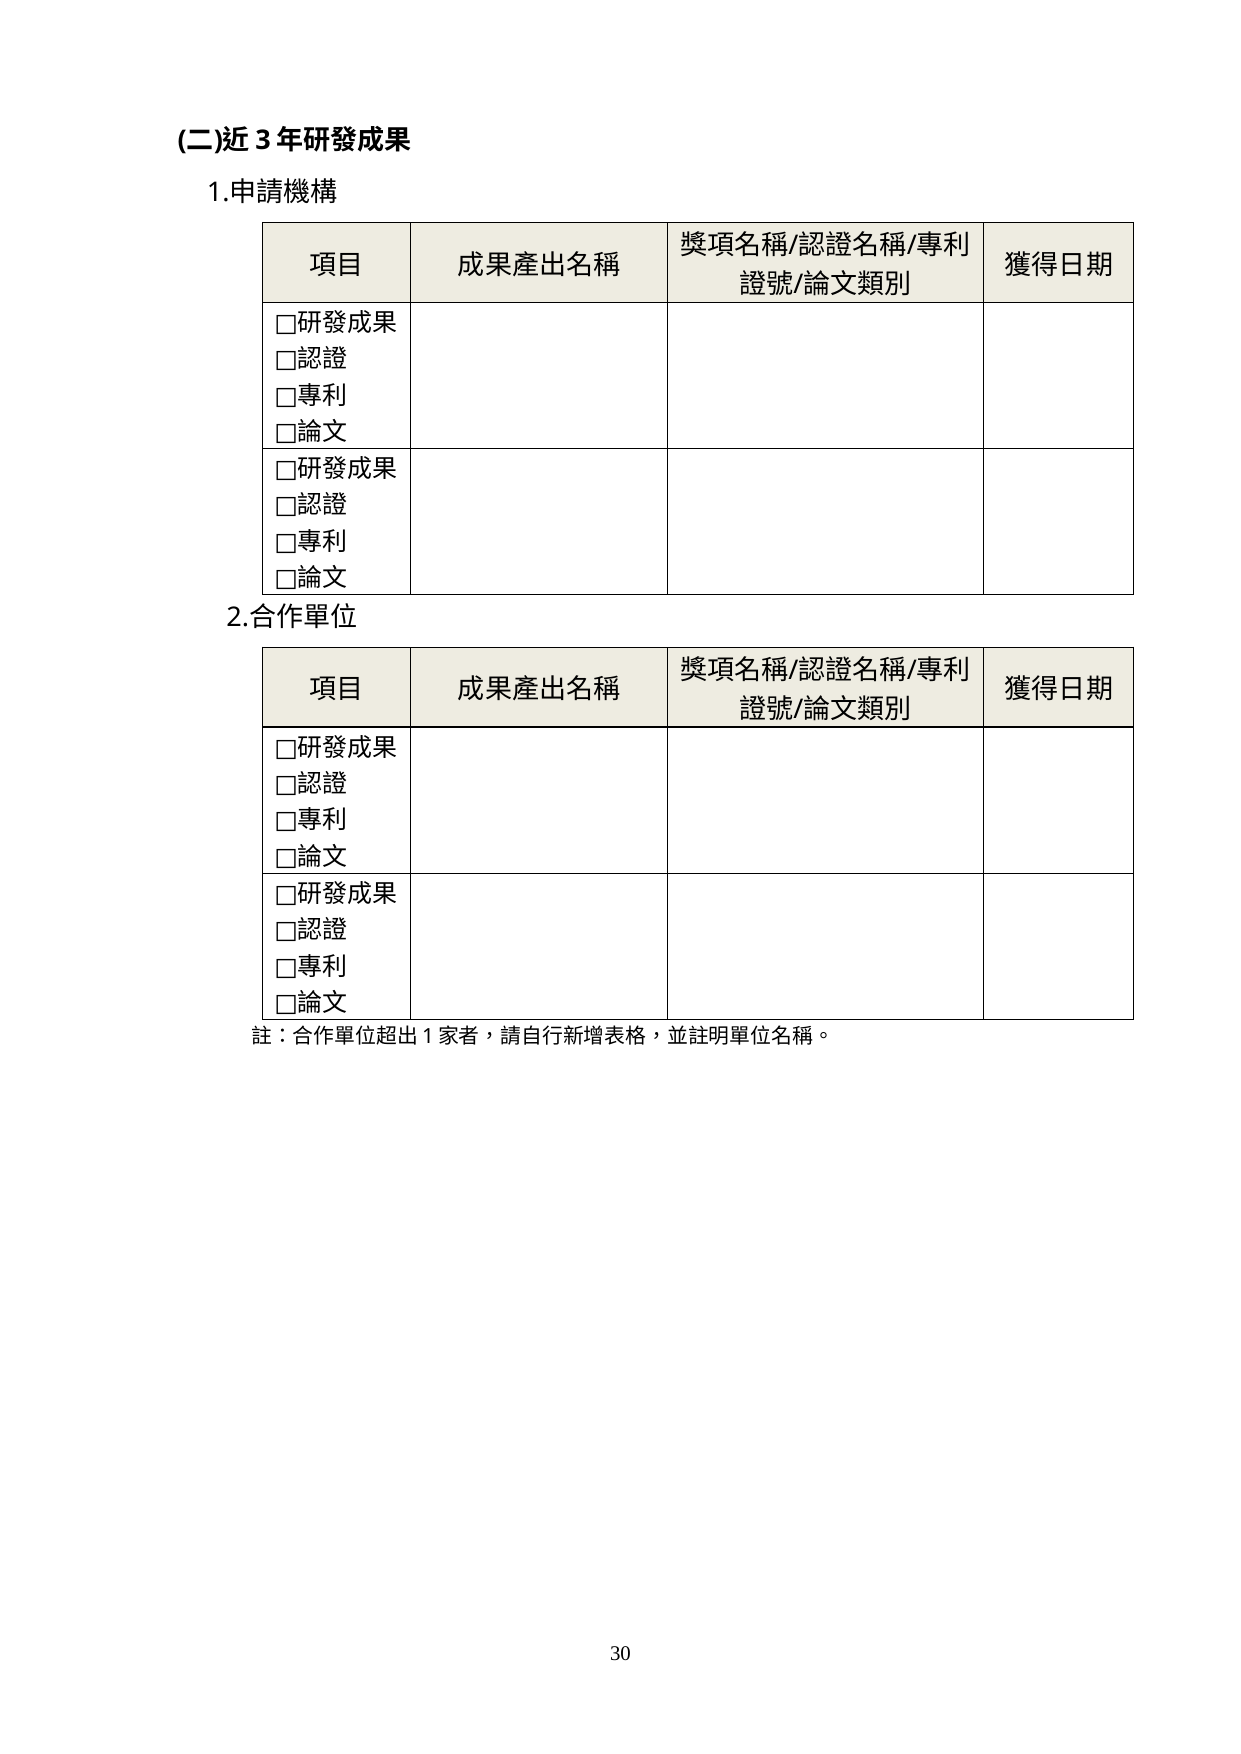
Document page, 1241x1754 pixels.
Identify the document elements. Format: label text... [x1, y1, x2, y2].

table_cell [411, 874, 667, 1018]
table_cell □研發成果 □認證 □專利 □論文 [263, 874, 410, 1018]
table_header 項目 [263, 223, 410, 302]
table_cell [411, 449, 667, 594]
table_header 獎項名稱/認證名稱/專利證號/論文類別 [668, 648, 983, 726]
table_header 獎項名稱/認證名稱/專利證號/論文類別 [668, 223, 983, 302]
table_cell [668, 449, 983, 594]
table_header 成果產出名稱 [411, 648, 667, 726]
table_cell [984, 303, 1133, 448]
table_cell [984, 874, 1133, 1018]
table_header 成果產出名稱 [411, 223, 667, 302]
table_cell [984, 449, 1133, 594]
table_header 獲得日期 [984, 223, 1133, 302]
table_cell □研發成果 □認證 □專利 □論文 [263, 449, 410, 594]
text 註：合作單位超出1家者，請自行新增表格，並註明單位名稱。 [148, 1019, 1122, 1050]
table_cell [411, 303, 667, 448]
table_cell □研發成果 □認證 □專利 □論文 [263, 728, 410, 872]
table_cell [668, 874, 983, 1018]
text 1.申請機構 [207, 170, 1122, 209]
table_cell □研發成果 □認證 □專利 □論文 [263, 303, 410, 448]
table_cell [668, 303, 983, 448]
table_cell [984, 728, 1133, 872]
table_cell [668, 728, 983, 872]
text 2.合作單位 [118, 595, 1122, 634]
table_header 項目 [263, 648, 410, 726]
table_header 獲得日期 [984, 648, 1133, 726]
subtitle (二)近3年研發成果 [118, 118, 1122, 157]
table_cell [411, 728, 667, 872]
